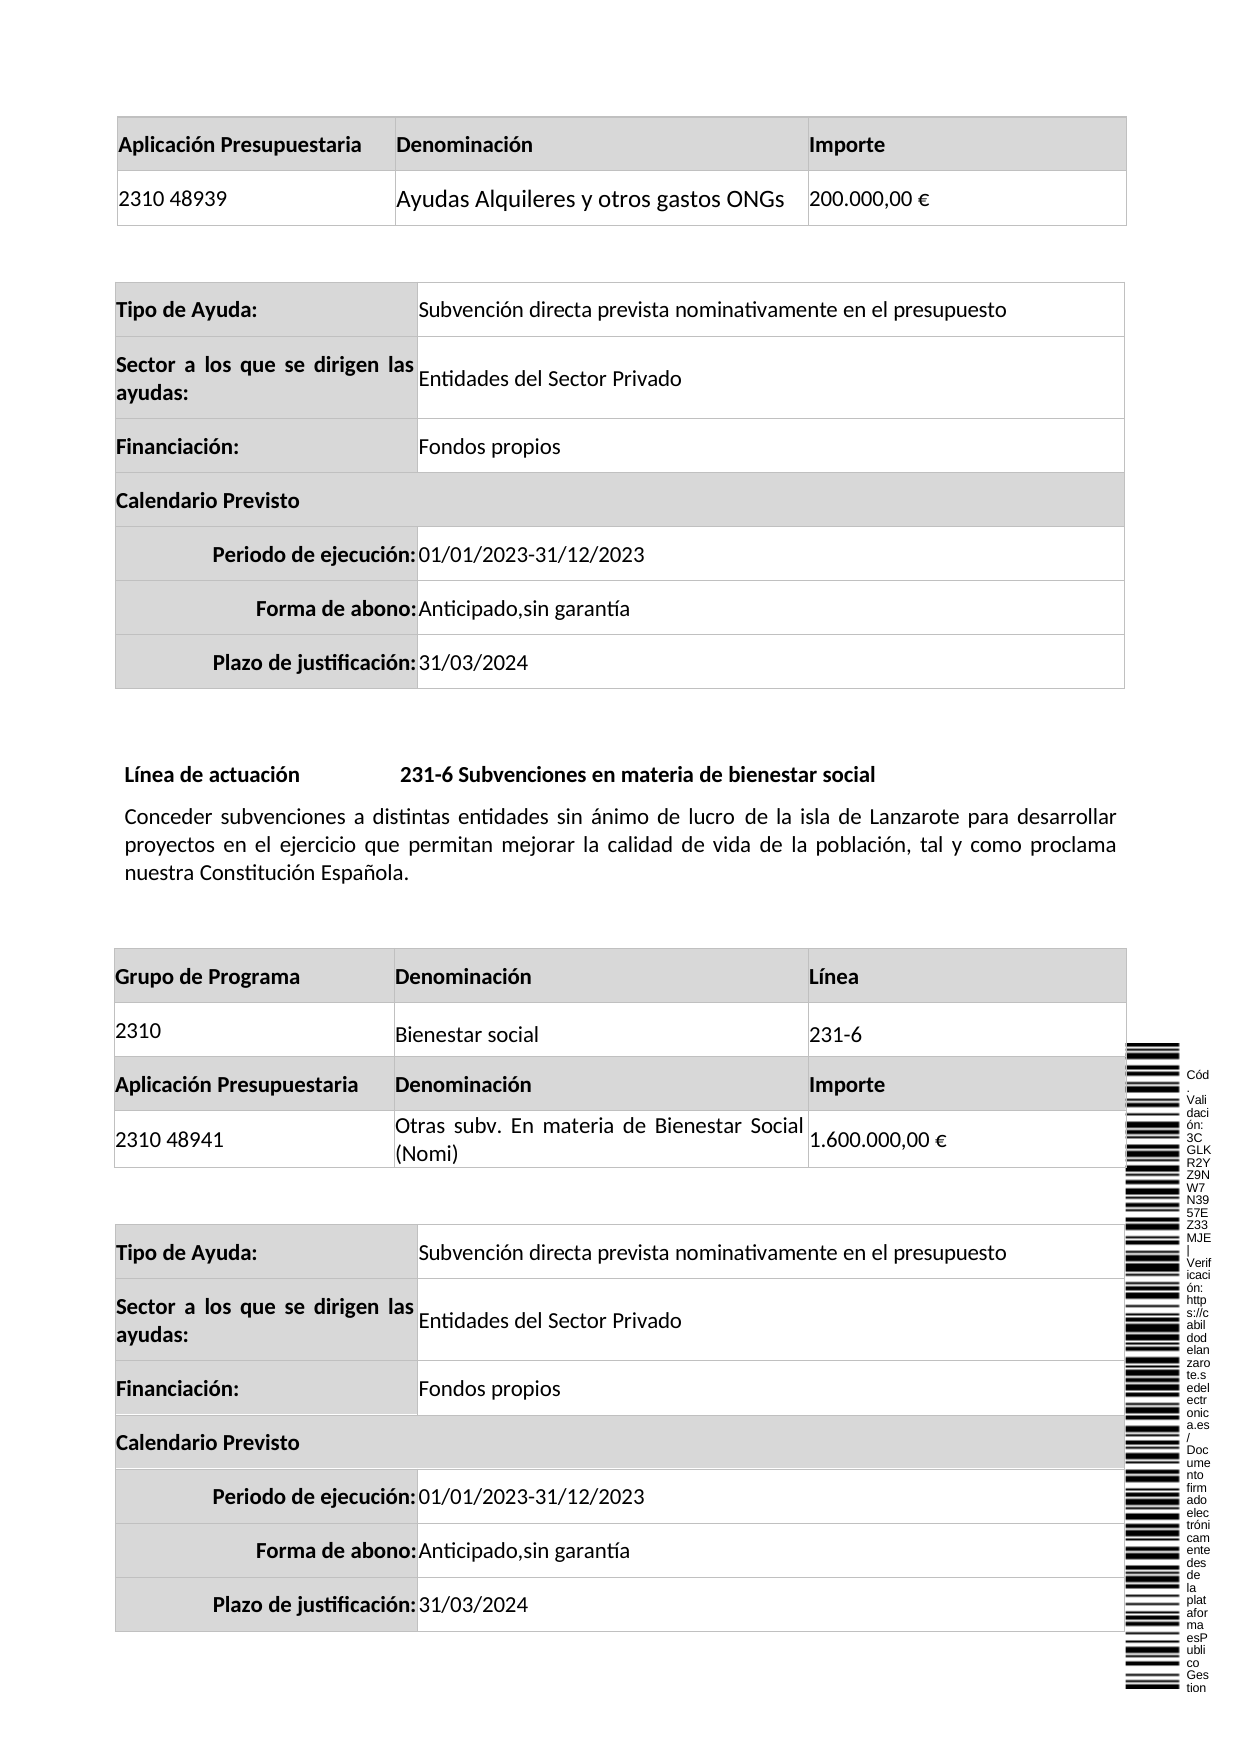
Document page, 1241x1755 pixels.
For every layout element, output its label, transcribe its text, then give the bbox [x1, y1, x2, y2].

text Cód. Validación: 3CGLKR2YZ9NW7N3957EZ33MJE | Verificación: https://cabildodelanzarote.sedelectronica.es/ Documento firmado electrónicamente desde la plataforma esPublico Gestiona | Página 16 de 54 [1186, 1070, 1212, 1692]
table_cell Plazo de justificación: [116, 1578, 417, 1631]
table_cell 31/03/2024 [418, 1578, 1124, 1631]
table_cell Importe [809, 1057, 1125, 1110]
table_cell Denominación [395, 1057, 808, 1110]
text Conceder subvenciones a distintas entidades sin ánimo de lucro de la isla de Lanzarote para desarrollar proyectos en el ejercicio que permitan mejorar la calidad de vida de la población, tal y como proclama nuestra Constitución Española. [124, 802, 1118, 886]
table_cell 231-6 [809, 1003, 1126, 1056]
table_cell Calendario Previsto [116, 473, 1124, 526]
table_cell 2310 48941 [115, 1111, 394, 1167]
table_cell 01/01/2023-31/12/2023 [418, 1470, 1124, 1523]
table_header Subvención directa prevista nominativamente en el presupuesto [418, 1225, 1124, 1278]
table_header Denominación [395, 949, 808, 1002]
table_cell Financiación: [116, 419, 417, 472]
table_header Aplicación Presupuestaria [118, 118, 395, 170]
table_cell 2310 48939 [118, 171, 395, 224]
picture [1125, 1043, 1184, 1689]
table_cell Bienestar social [395, 1003, 808, 1056]
table_cell Forma de abono: [116, 581, 417, 634]
table_header Línea [809, 949, 1126, 1002]
table_header Importe [809, 118, 1126, 170]
table_cell Fondos propios [418, 1361, 1124, 1414]
table_cell Sector a los que se dirigen las ayudas: [116, 337, 417, 418]
table_cell Anticipado,sin garantía [418, 1524, 1124, 1577]
table_header Tipo de Ayuda: [116, 1225, 417, 1278]
table_cell Entidades del Sector Privado [418, 1279, 1124, 1360]
table_header Subvención directa prevista nominativamente en el presupuesto [418, 283, 1124, 336]
table_cell Forma de abono: [116, 1524, 417, 1577]
text [1184, 1067, 1213, 1692]
table_cell Ayudas Alquileres y otros gastos ONGs [396, 171, 808, 224]
table_header Grupo de Programa [115, 949, 394, 1002]
table_cell Aplicación Presupuestaria [115, 1057, 394, 1110]
table_cell Anticipado,sin garantía [418, 581, 1124, 634]
table_cell Fondos propios [418, 419, 1124, 472]
table_cell 2310 [115, 1003, 394, 1056]
table_header Tipo de Ayuda: [116, 283, 417, 336]
table_cell Periodo de ejecución: [116, 1470, 417, 1523]
table_cell Periodo de ejecución: [116, 527, 417, 580]
table_header Denominación [396, 118, 808, 170]
table_cell Calendario Previsto [116, 1416, 1124, 1468]
table_cell 31/03/2024 [418, 635, 1124, 688]
table_cell Financiación: [116, 1361, 417, 1414]
table_cell Otras subv. En materia de Bienestar Social (Nomi) [395, 1111, 808, 1167]
table_cell Entidades del Sector Privado [418, 337, 1124, 418]
table_cell 1.600.000,00 € [809, 1111, 1125, 1167]
table_cell Sector a los que se dirigen las ayudas: [116, 1279, 417, 1360]
text Línea de actuación 231-6 Subvenciones en materia de bienestar social [124, 761, 1125, 788]
table_cell 200.000,00 € [809, 171, 1126, 224]
table_cell Plazo de justificación: [116, 635, 417, 688]
table_cell 01/01/2023-31/12/2023 [418, 527, 1124, 580]
